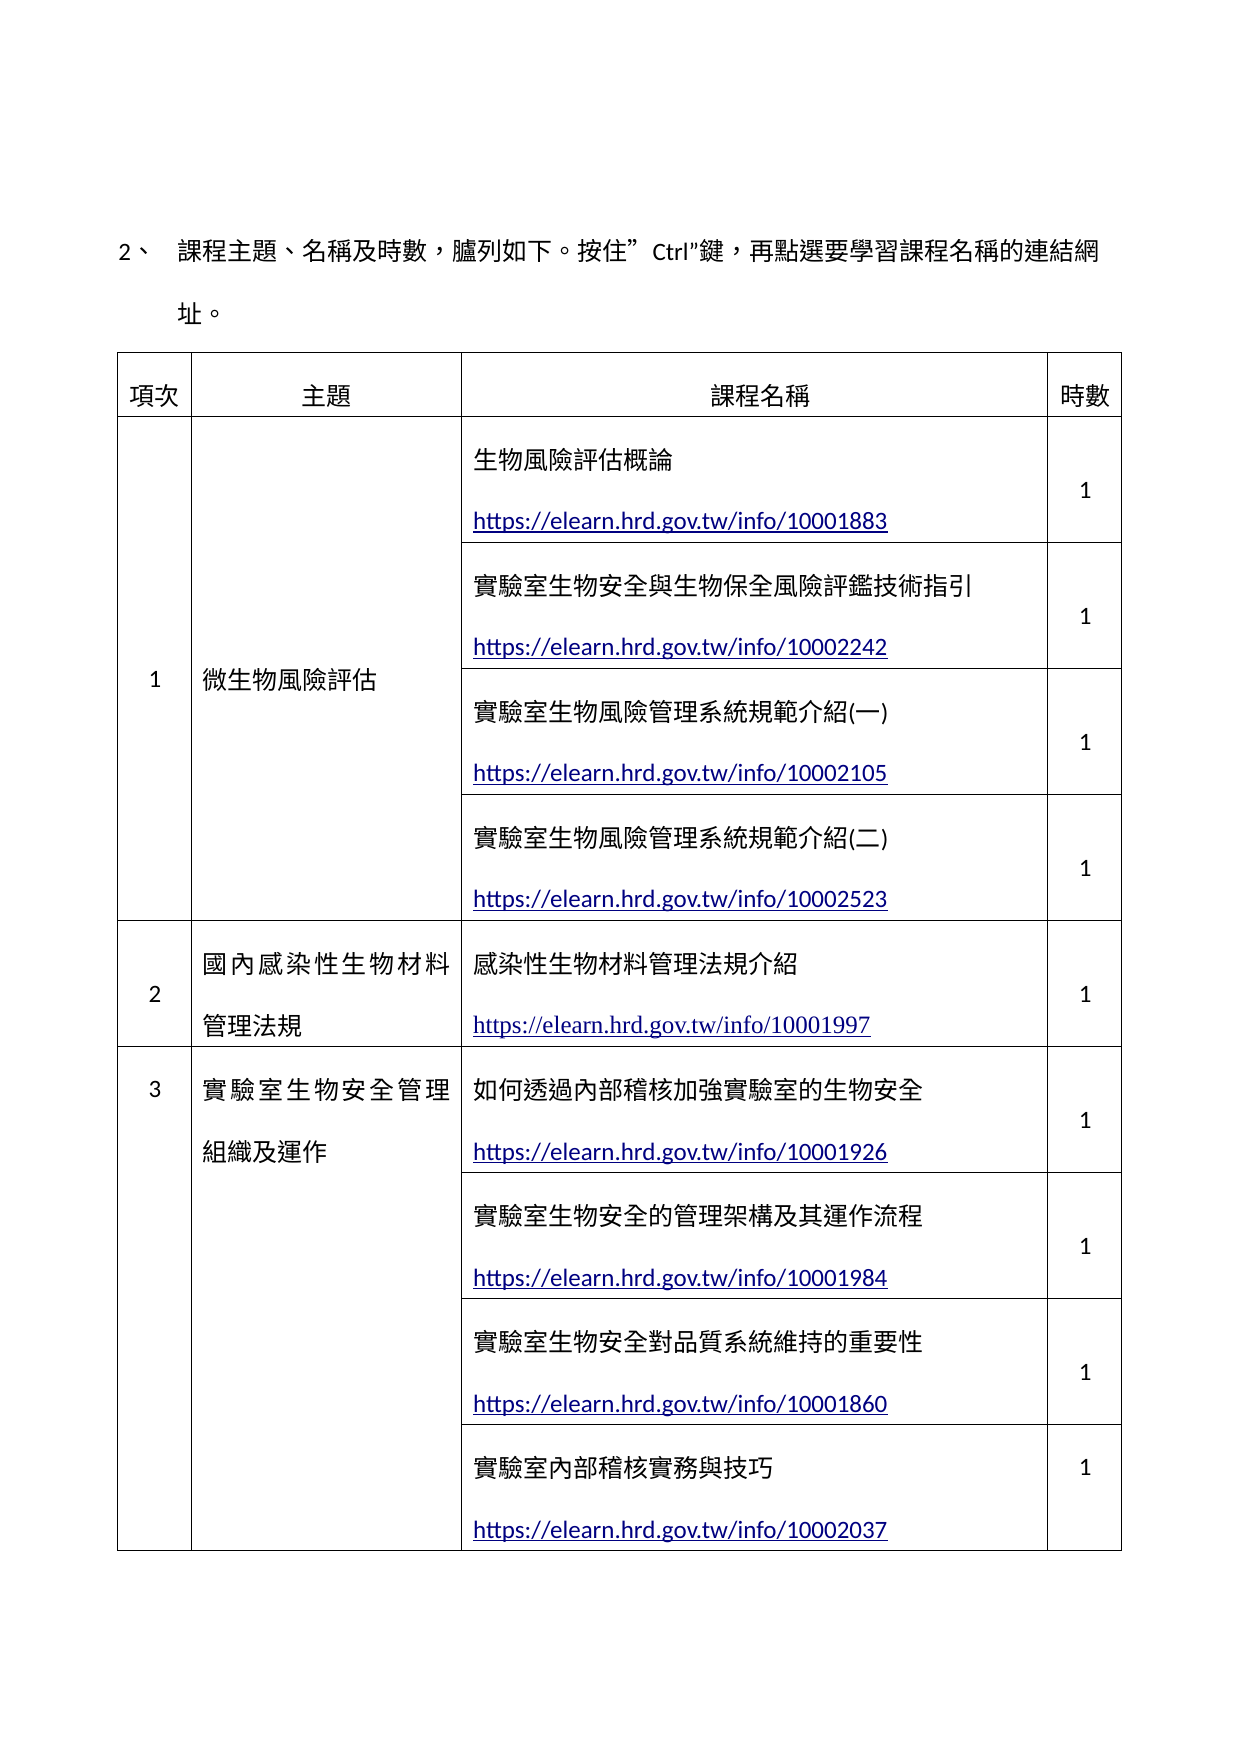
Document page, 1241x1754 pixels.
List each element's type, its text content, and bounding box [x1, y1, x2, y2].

table_header 項次 [118, 353, 191, 416]
table_cell 1 [1048, 1299, 1121, 1424]
table_cell 實驗室生物風險管理系統規範介紹(二) https://elearn.hrd.gov.tw/info/10002523 [462, 795, 1047, 920]
table_cell 3 [118, 1047, 191, 1550]
table_cell 實驗室生物安全的管理架構及其運作流程 https://elearn.hrd.gov.tw/info/10001984 [462, 1173, 1047, 1298]
table_cell 1 [1048, 921, 1121, 1046]
table_cell 國內感染性生物材料管理法規 [192, 921, 461, 1046]
table_cell 如何透過內部稽核加強實驗室的生物安全 https://elearn.hrd.gov.tw/info/10001926 [462, 1047, 1047, 1172]
table_header 時數 [1048, 353, 1121, 416]
table_cell 1 [1048, 1047, 1121, 1172]
table_cell 1 [1048, 543, 1121, 668]
table_header 主題 [192, 353, 461, 416]
table_cell 實驗室生物風險管理系統規範介紹(一) https://elearn.hrd.gov.tw/info/10002105 [462, 669, 1047, 794]
table_cell 2 [118, 921, 191, 1046]
table_cell 實驗室生物安全與生物保全風險評鑑技術指引 https://elearn.hrd.gov.tw/info/10002242 [462, 543, 1047, 668]
table_cell 1 [1048, 417, 1121, 542]
table_cell 實驗室生物安全管理組織及運作 [192, 1047, 461, 1550]
table_cell 微生物風險評估 [192, 417, 461, 920]
table_cell 實驗室內部稽核實務與技巧 https://elearn.hrd.gov.tw/info/10002037 [462, 1425, 1047, 1550]
list 課程主題、名稱及時數，臚列如下。按住”Ctrl”鍵，再點選要學習課程名稱的連結網址。 [118, 208, 1122, 333]
table_cell 1 [1048, 1173, 1121, 1298]
table_cell 感染性生物材料管理法規介紹 https://elearn.hrd.gov.tw/info/10001997 [462, 921, 1047, 1046]
table_header 課程名稱 [462, 353, 1047, 416]
table_cell 1 [1048, 795, 1121, 920]
table_cell 1 [1048, 1425, 1121, 1550]
table_cell 1 [1048, 669, 1121, 794]
table_cell 實驗室生物安全對品質系統維持的重要性 https://elearn.hrd.gov.tw/info/10001860 [462, 1299, 1047, 1424]
table_cell 生物風險評估概論 https://elearn.hrd.gov.tw/info/10001883 [462, 417, 1047, 542]
table_cell 1 [118, 417, 191, 920]
